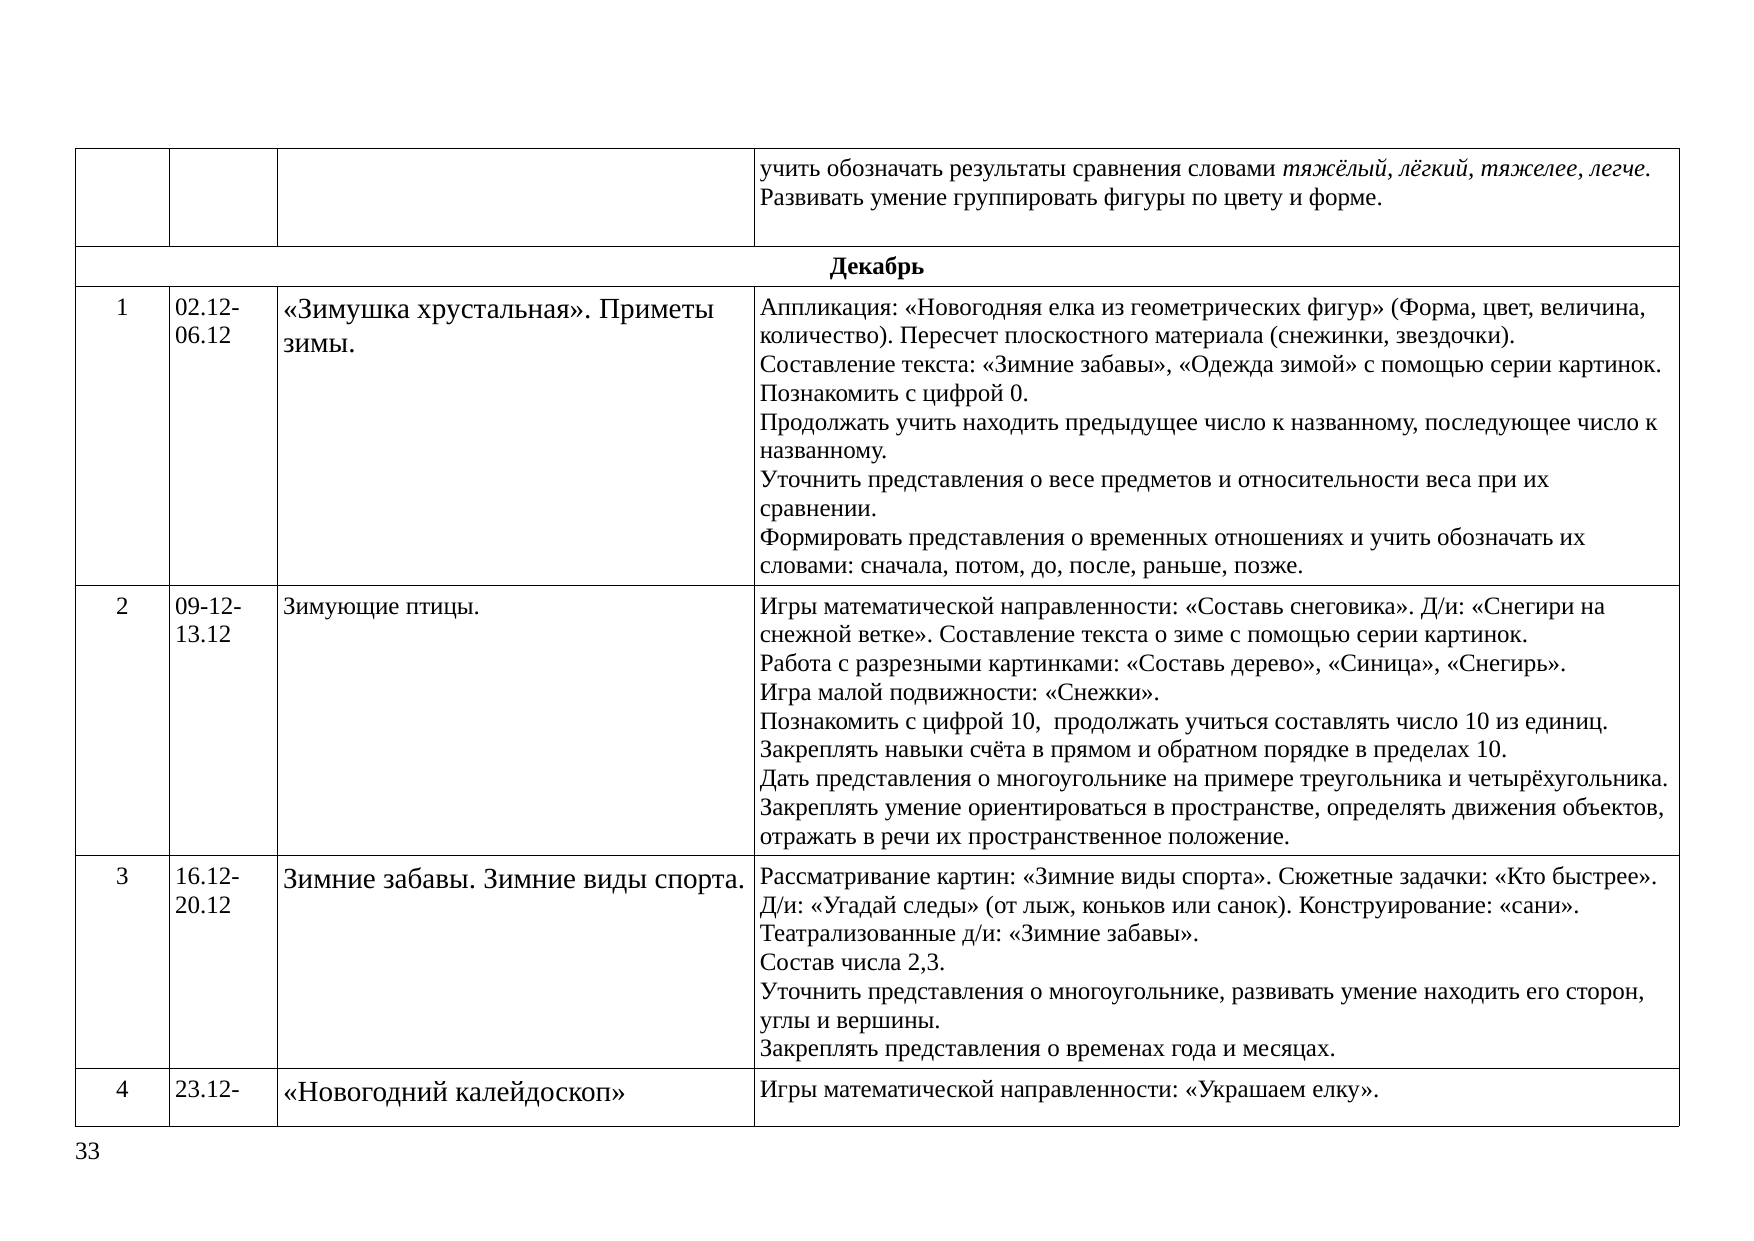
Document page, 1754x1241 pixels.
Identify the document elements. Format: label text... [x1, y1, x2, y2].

table_cell Игры математической направленности: «Украшаем елку». [755, 1069, 1679, 1126]
table_cell 02.12-06.12 [170, 287, 277, 585]
table_cell 1 [76, 287, 169, 585]
table_cell 3 [76, 856, 169, 1068]
table_cell 23.12- [170, 1069, 277, 1126]
table_cell «Зимушка хрустальная». Приметы зимы. [278, 287, 754, 585]
table_cell Декабрь [76, 247, 1679, 286]
table_cell 4 [76, 1069, 169, 1126]
table_cell [278, 149, 754, 246]
table_cell Рассматривание картин: «Зимние виды спорта». Сюжетные задачки: «Кто быстрее». Д/и: «Угадай следы» (от лыж, коньков или санок). Конструирование: «сани». Театрализованные д/и: «Зимние забавы». Состав числа 2,3. Уточнить представления о многоугольнике, развивать умение находить его сторон, углы и вершины. Закреплять представления о временах года и месяцах. [755, 856, 1679, 1068]
table_cell Зимующие птицы. [278, 586, 754, 855]
table_cell [76, 149, 169, 246]
table_cell 16.12-20.12 [170, 856, 277, 1068]
table_cell 2 [76, 586, 169, 855]
table_cell Зимние забавы. Зимние виды спорта. [278, 856, 754, 1068]
table_cell Игры математической направленности: «Составь снеговика». Д/и: «Снегири на снежной ветке». Составление текста о зиме с помощью серии картинок. Работа с разрезными картинками: «Составь дерево», «Синица», «Снегирь». Игра малой подвижности: «Снежки». Познакомить с цифрой 10, продолжать учиться составлять число 10 из единиц. Закреплять навыки счёта в прямом и обратном порядке в пределах 10. Дать представления о многоугольнике на примере треугольника и четырёхугольника. Закреплять умение ориентироваться в пространстве, определять движения объектов, отражать в речи их пространственное положение. [755, 586, 1679, 855]
table_cell [170, 149, 277, 246]
table_cell учить обозначать результаты сравнения словами тяжёлый, лёгкий, тяжелее, легче. Развивать умение группировать фигуры по цвету и форме. [755, 149, 1679, 246]
table_cell Аппликация: «Новогодняя елка из геометрических фигур» (Форма, цвет, величина, количество). Пересчет плоскостного материала (снежинки, звездочки). Составление текста: «Зимние забавы», «Одежда зимой» с помощью серии картинок. Познакомить с цифрой 0. Продолжать учить находить предыдущее число к названному, последующее число к названному. Уточнить представления о весе предметов и относительности веса при их сравнении. Формировать представления о временных отношениях и учить обозначать их словами: сначала, потом, до, после, раньше, позже. [755, 287, 1679, 585]
table_cell «Новогодний калейдоскоп» [278, 1069, 754, 1126]
table_cell 09-12-13.12 [170, 586, 277, 855]
